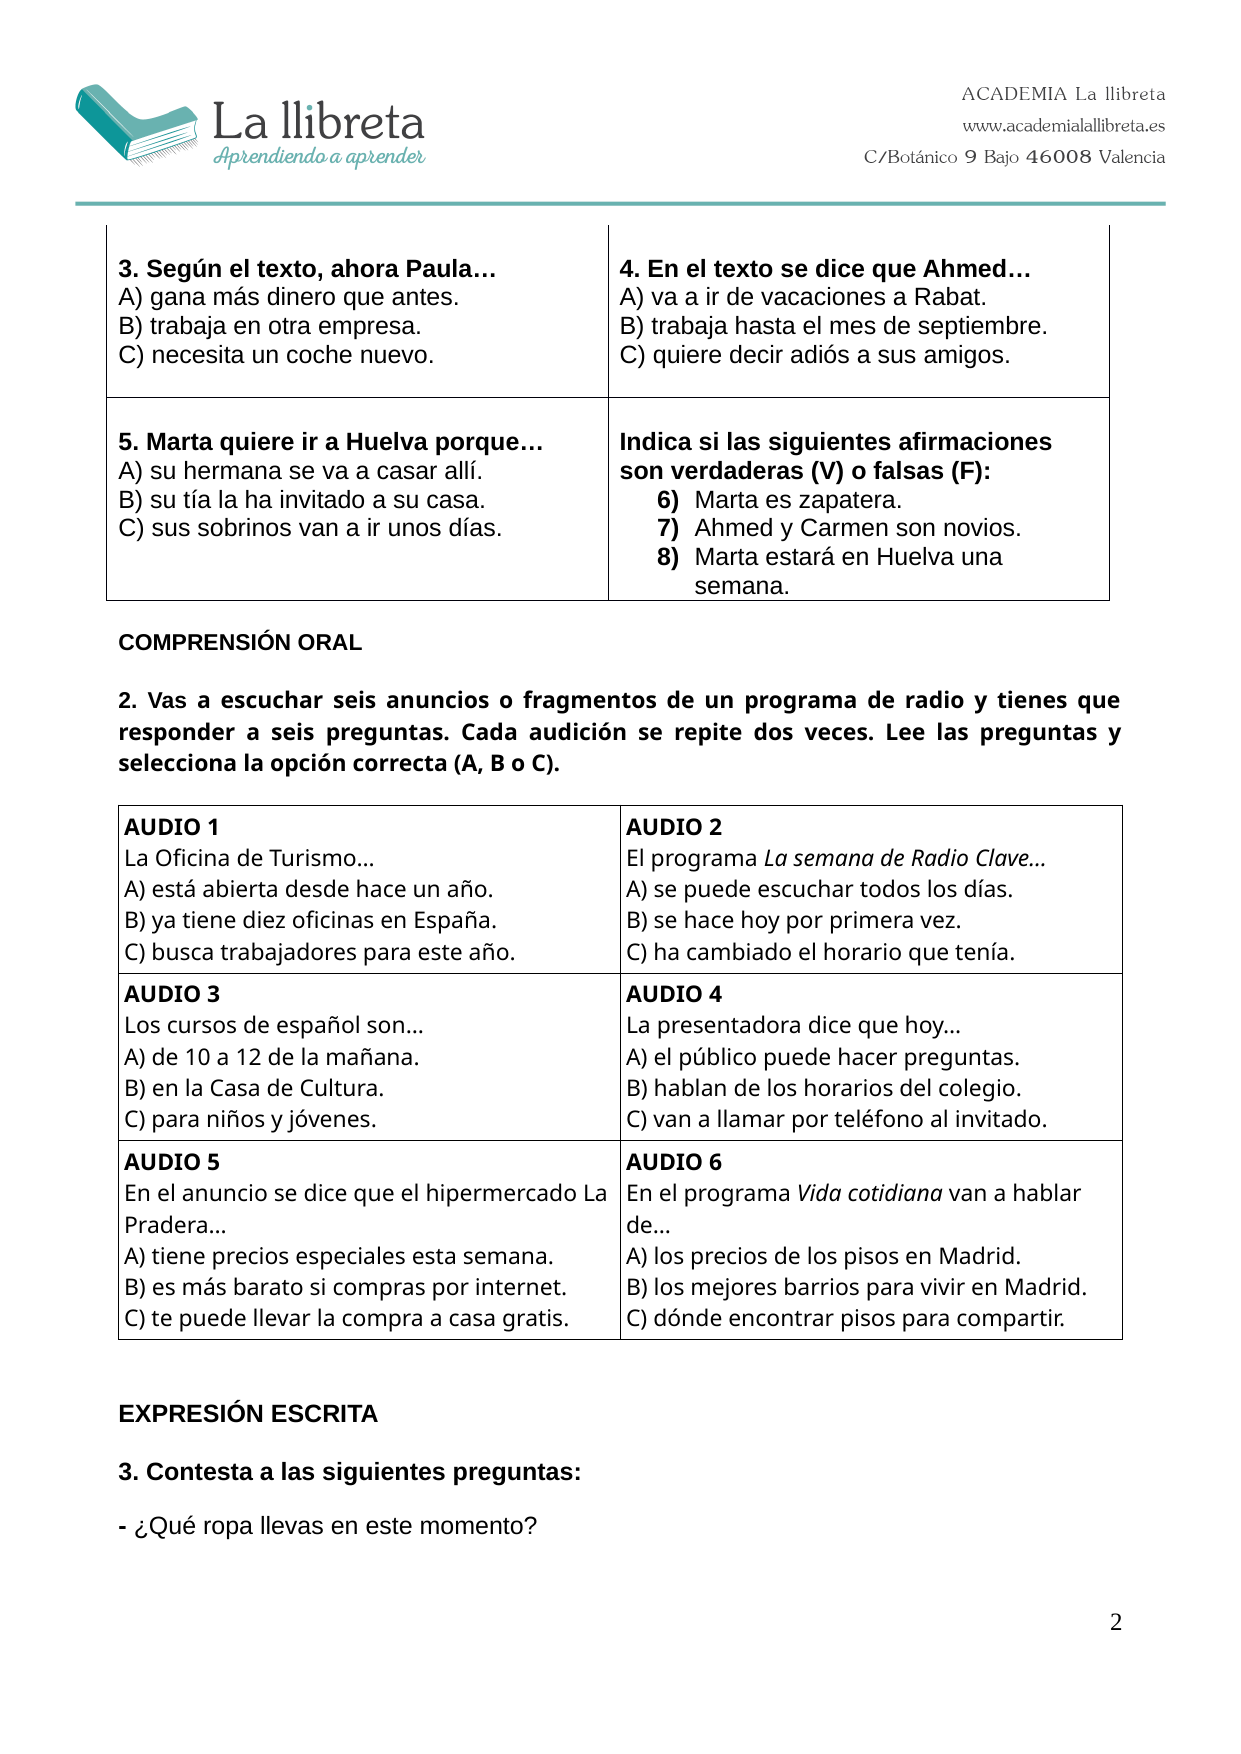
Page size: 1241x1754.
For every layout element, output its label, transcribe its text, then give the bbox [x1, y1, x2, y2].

picture [0, 0, 1241, 225]
text COMPRENSIÓN ORAL [118, 629, 1122, 656]
text 3. Contesta a las siguientes preguntas: [118, 1457, 1122, 1486]
table_cell AUDIO 6 En el programa Vida cotidiana van a hablar de… A) los precios de los pisos en Madrid. B) los mejores barrios para vivir en Madrid. C) dónde encontrar pisos para compartir. [621, 1141, 1122, 1339]
table_header AUDIO 2 El programa La semana de Radio Clave… A) se puede escuchar todos los días. B) se hace hoy por primera vez. C) ha cambiado el horario que tenía. [621, 806, 1122, 972]
table_header AUDIO 1 La Oficina de Turismo… A) está abierta desde hace un año. B) ya tiene diez oficinas en España. C) busca trabajadores para este año. [119, 806, 620, 972]
text EXPRESIÓN ESCRITA [118, 1399, 1122, 1428]
text - ¿Qué ropa llevas en este momento? [118, 1511, 1122, 1539]
table_cell 4. En el texto se dice que Ahmed… A) va a ir de vacaciones a Rabat. B) trabaja hasta el mes de septiembre. C) quiere decir adiós a sus amigos. [609, 225, 1109, 397]
table_cell 5. Marta quiere ir a Huelva porque… A) su hermana se va a casar allí. B) su tía la ha invitado a su casa. C) sus sobrinos van a ir unos días. [107, 398, 608, 599]
table_cell 3. Según el texto, ahora Paula… A) gana más dinero que antes. B) trabaja en otra empresa. C) necesita un coche nuevo. [107, 225, 608, 397]
table_cell Indica si las siguientes afirmaciones son verdaderas (V) o falsas (F): Marta es zapatera. Ahmed y Carmen son novios. Marta estará en Huelva una semana. [609, 398, 1109, 599]
table_cell AUDIO 4 La presentadora dice que hoy… A) el público puede hacer preguntas. B) hablan de los horarios del colegio. C) van a llamar por teléfono al invitado. [621, 974, 1122, 1140]
table_cell AUDIO 3 Los cursos de español son… A) de 10 a 12 de la mañana. B) en la Casa de Cultura. C) para niños y jóvenes. [119, 974, 620, 1140]
text 2. Vas a escuchar seis anuncios o fragmentos de un programa de radio y tienes que responder a seis preguntas. Cada audición se repite dos veces. Lee las preguntas y selecciona la opción correcta (A, B o C). [118, 684, 1122, 778]
table_cell AUDIO 5 En el anuncio se dice que el hipermercado La Pradera… A) tiene precios especiales esta semana. B) es más barato si compras por internet. C) te puede llevar la compra a casa gratis. [119, 1141, 620, 1339]
